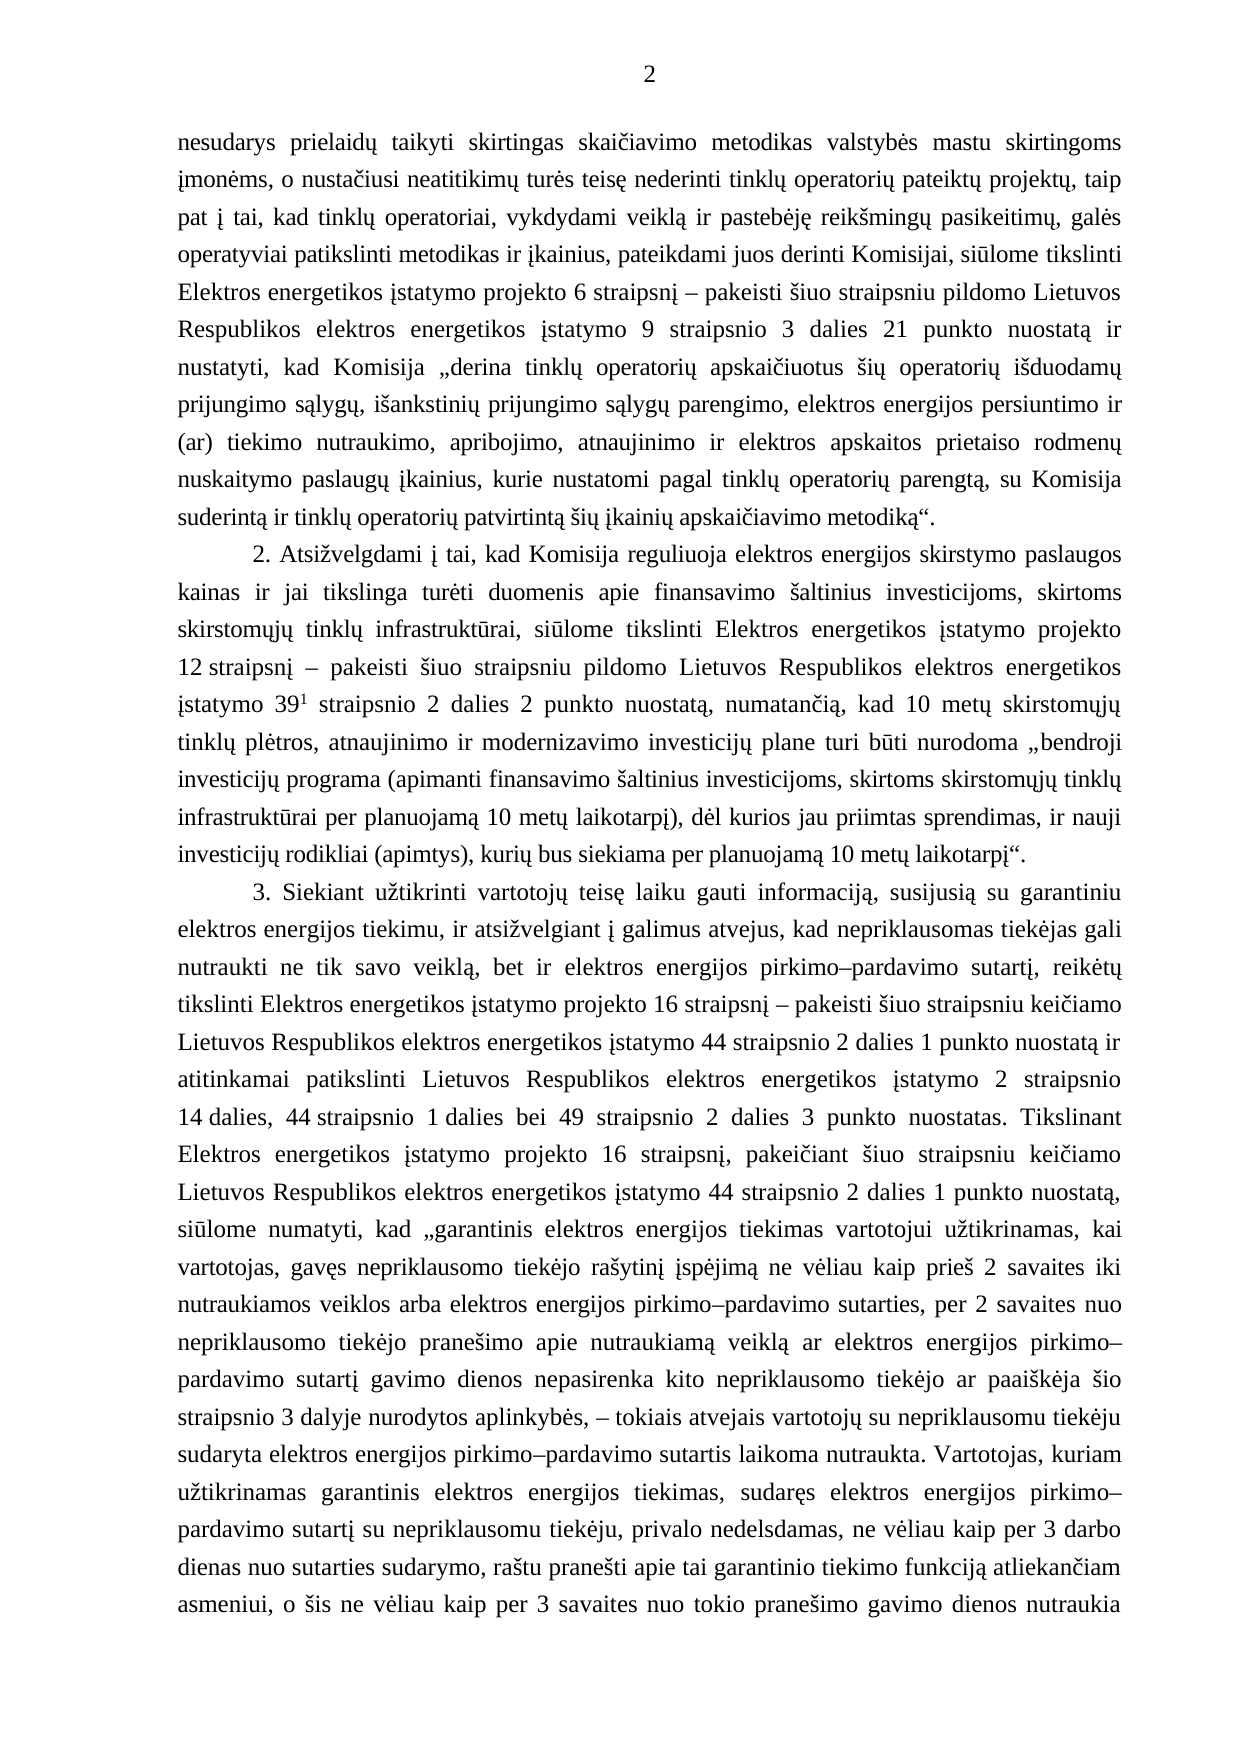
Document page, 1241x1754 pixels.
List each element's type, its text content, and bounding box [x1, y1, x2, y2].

text 2. Atsižvelgdami į tai, kad Komisija reguliuoja elektros energijos skirstymo paslaugos kainas ir jai tikslinga turėti duomenis apie finansavimo šaltinius investicijoms, skirtoms skirstomųjų tinklų infrastruktūrai, siūlome tikslinti Elektros energetikos įstatymo projekto 12 straipsnį – pakeisti šiuo straipsniu pildomo Lietuvos Respublikos elektros energetikos įstatymo 391 straipsnio 2 dalies 2 punkto nuostatą, numatančią, kad 10 metų skirstomųjų tinklų plėtros, atnaujinimo ir modernizavimo investicijų plane turi būti nurodoma „bendroji investicijų programa (apimanti finansavimo šaltinius investicijoms, skirtoms skirstomųjų tinklų infrastruktūrai per planuojamą 10 metų laikotarpį), dėl kurios jau priimtas sprendimas, ir nauji investicijų rodikliai (apimtys), kurių bus siekiama per planuojamą 10 metų laikotarpį“. [177, 531, 1122, 868]
text 3. Siekiant užtikrinti vartotojų teisę laiku gauti informaciją, susijusią su garantiniu elektros energijos tiekimu, ir atsižvelgiant į galimus atvejus, kad nepriklausomas tiekėjas gali nutraukti ne tik savo veiklą, bet ir elektros energijos pirkimo–pardavimo sutartį, reikėtų tikslinti Elektros energetikos įstatymo projekto 16 straipsnį – pakeisti šiuo straipsniu keičiamo Lietuvos Respublikos elektros energetikos įstatymo 44 straipsnio 2 dalies 1 punkto nuostatą ir atitinkamai patikslinti Lietuvos Respublikos elektros energetikos įstatymo 2 straipsnio 14 dalies, 44 straipsnio 1 dalies bei 49 straipsnio 2 dalies 3 punkto nuostatas. Tikslinant Elektros energetikos įstatymo projekto 16 straipsnį, pakeičiant šiuo straipsniu keičiamo Lietuvos Respublikos elektros energetikos įstatymo 44 straipsnio 2 dalies 1 punkto nuostatą, siūlome numatyti, kad „garantinis elektros energijos tiekimas vartotojui užtikrinamas, kai vartotojas, gavęs nepriklausomo tiekėjo rašytinį įspėjimą ne vėliau kaip prieš 2 savaites iki nutraukiamos veiklos arba elektros energijos pirkimo–pardavimo sutarties, per 2 savaites nuo nepriklausomo tiekėjo pranešimo apie nutraukiamą veiklą ar elektros energijos pirkimo–pardavimo sutartį gavimo dienos nepasirenka kito nepriklausomo tiekėjo ar paaiškėja šio straipsnio 3 dalyje nurodytos aplinkybės, – tokiais atvejais vartotojų su nepriklausomu tiekėju sudaryta elektros energijos pirkimo–pardavimo sutartis laikoma nutraukta. Vartotojas, kuriam užtikrinamas garantinis elektros energijos tiekimas, sudaręs elektros energijos pirkimo–pardavimo sutartį su nepriklausomu tiekėju, privalo nedelsdamas, ne vėliau kaip per 3 darbo dienas nuo sutarties sudarymo, raštu pranešti apie tai garantinio tiekimo funkciją atliekančiam asmeniui, o šis ne vėliau kaip per 3 savaites nuo tokio pranešimo gavimo dienos nutraukia [177, 868, 1122, 1618]
text nesudarys prielaidų taikyti skirtingas skaičiavimo metodikas valstybės mastu skirtingoms įmonėms, o nustačiusi neatitikimų turės teisę nederinti tinklų operatorių pateiktų projektų, taip pat į tai, kad tinklų operatoriai, vykdydami veiklą ir pastebėję reikšmingų pasikeitimų, galės operatyviai patikslinti metodikas ir įkainius, pateikdami juos derinti Komisijai, siūlome tikslinti Elektros energetikos įstatymo projekto 6 straipsnį – pakeisti šiuo straipsniu pildomo Lietuvos Respublikos elektros energetikos įstatymo 9 straipsnio 3 dalies 21 punkto nuostatą ir nustatyti, kad Komisija „derina tinklų operatorių apskaičiuotus šių operatorių išduodamų prijungimo sąlygų, išankstinių prijungimo sąlygų parengimo, elektros energijos persiuntimo ir (ar) tiekimo nutraukimo, apribojimo, atnaujinimo ir elektros apskaitos prietaiso rodmenų nuskaitymo paslaugų įkainius, kurie nustatomi pagal tinklų operatorių parengtą, su Komisija suderintą ir tinklų operatorių patvirtintą šių įkainių apskaičiavimo metodiką“. [177, 118, 1122, 531]
